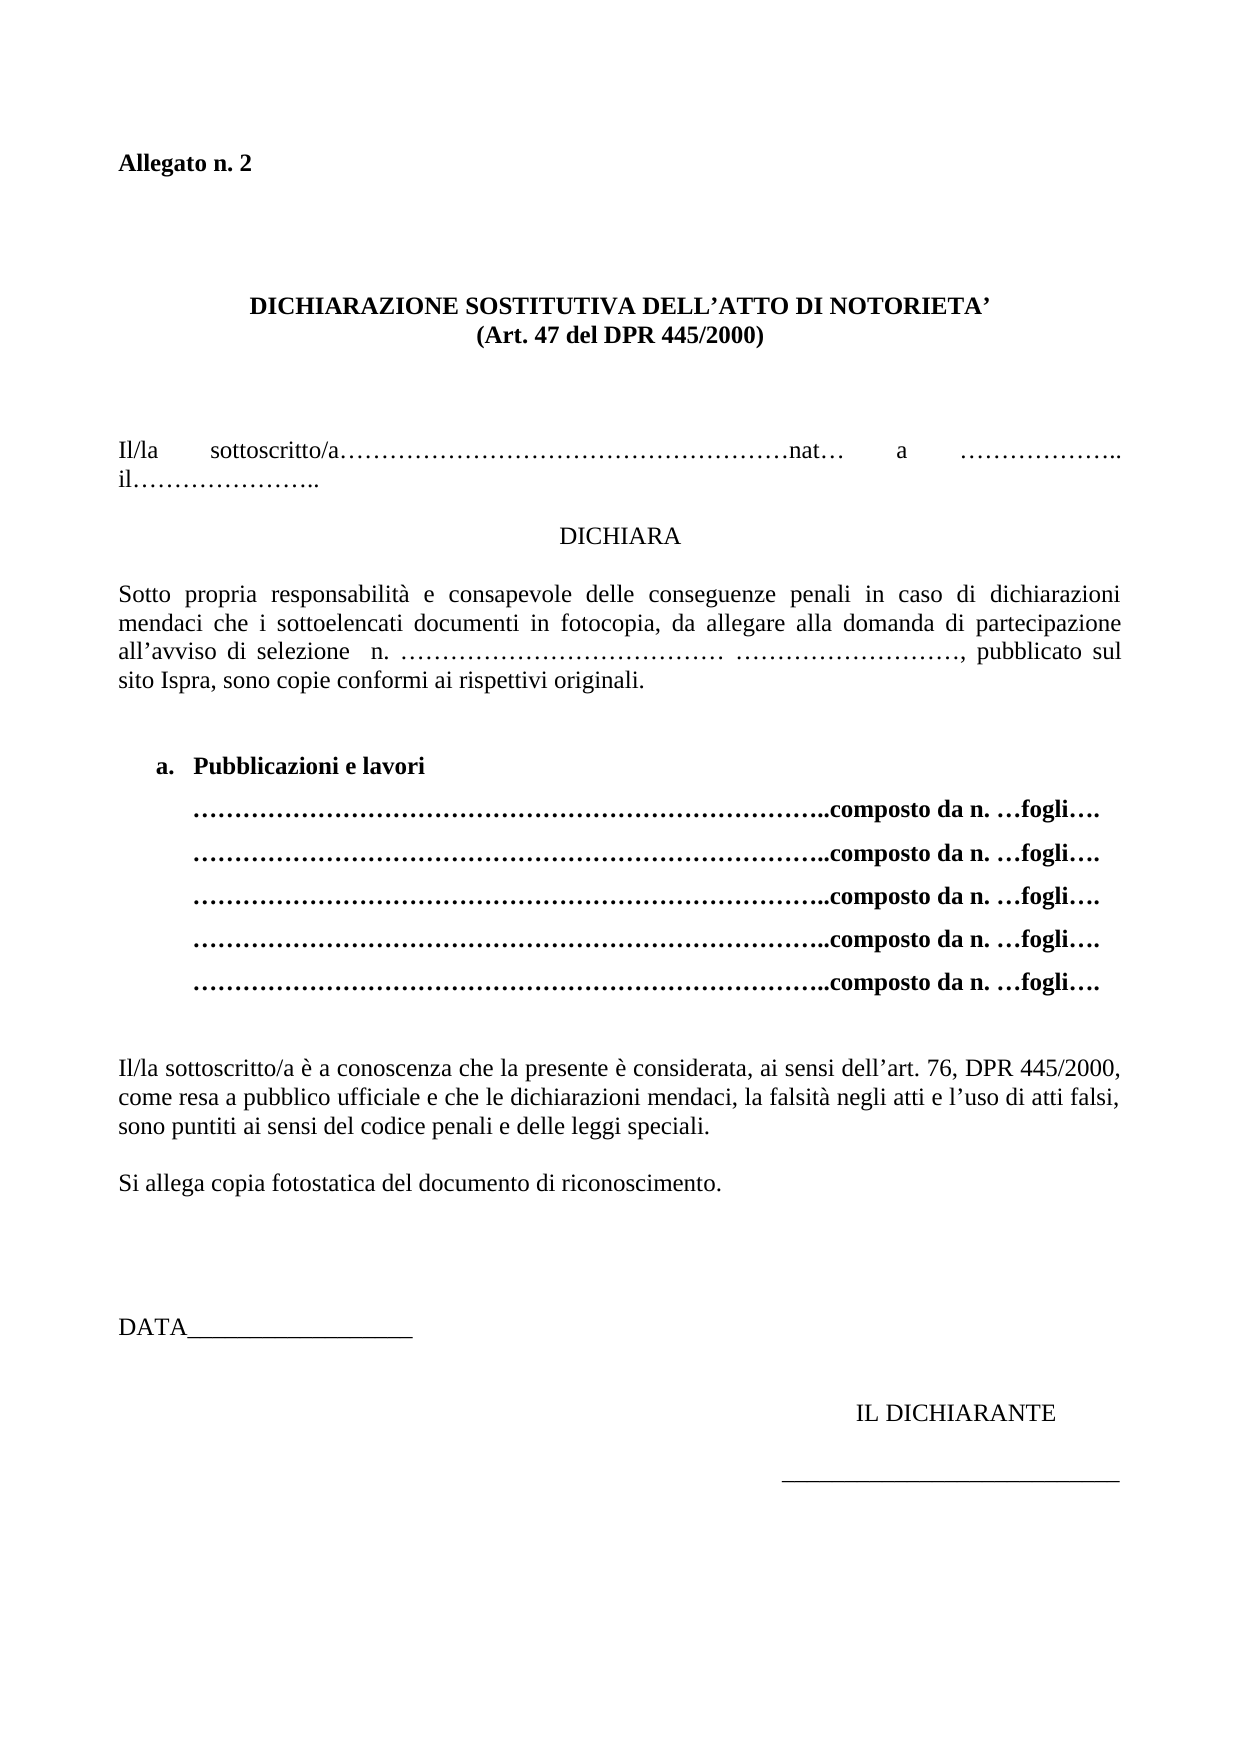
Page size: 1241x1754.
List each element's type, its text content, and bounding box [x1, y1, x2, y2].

text DICHIARAZIONE SOSTITUTIVA DELL’ATTO DI NOTORIETA’ [118, 291, 1122, 320]
text (Art. 47 del DPR 445/2000) [118, 320, 1122, 349]
text …………………………………………………………………..composto da n. …fogli…. [192, 838, 1122, 866]
text Sotto propria responsabilità e consapevole delle conseguenze penali in caso di dichiarazioni mendaci che i sottoelencati documenti in fotocopia, da allegare alla domanda di partecipazione all’avviso di selezione n. ………………………………… ………………………, pubblicato sul sito Ispra, sono copie conformi ai rispettivi originali. [118, 579, 1122, 694]
text Il/la sottoscritto/a………………………………………………nat… a ……………….. il………………….. [118, 435, 1122, 493]
text DATA__________________ [118, 1312, 1122, 1341]
text Si allega copia fotostatica del documento di riconoscimento. [118, 1168, 1122, 1197]
list Pubblicazioni e lavori [156, 751, 1122, 780]
text …………………………………………………………………..composto da n. …fogli…. [192, 881, 1122, 909]
text Il/la sottoscritto/a è a conoscenza che la presente è considerata, ai sensi dell’art. 76, DPR 445/2000, come resa a pubblico ufficiale e che le dichiarazioni mendaci, la falsità negli atti e l’uso di atti falsi, sono puntiti ai sensi del codice penali e delle leggi speciali. [118, 1053, 1122, 1139]
text ___________________________ [118, 1456, 1122, 1484]
text …………………………………………………………………..composto da n. …fogli…. [192, 794, 1122, 823]
text …………………………………………………………………..composto da n. …fogli…. [192, 967, 1122, 996]
text DICHIARA [118, 521, 1122, 550]
text …………………………………………………………………..composto da n. …fogli…. [192, 924, 1122, 953]
text IL DICHIARANTE [118, 1398, 1122, 1427]
text Allegato n. 2 [118, 148, 1122, 176]
